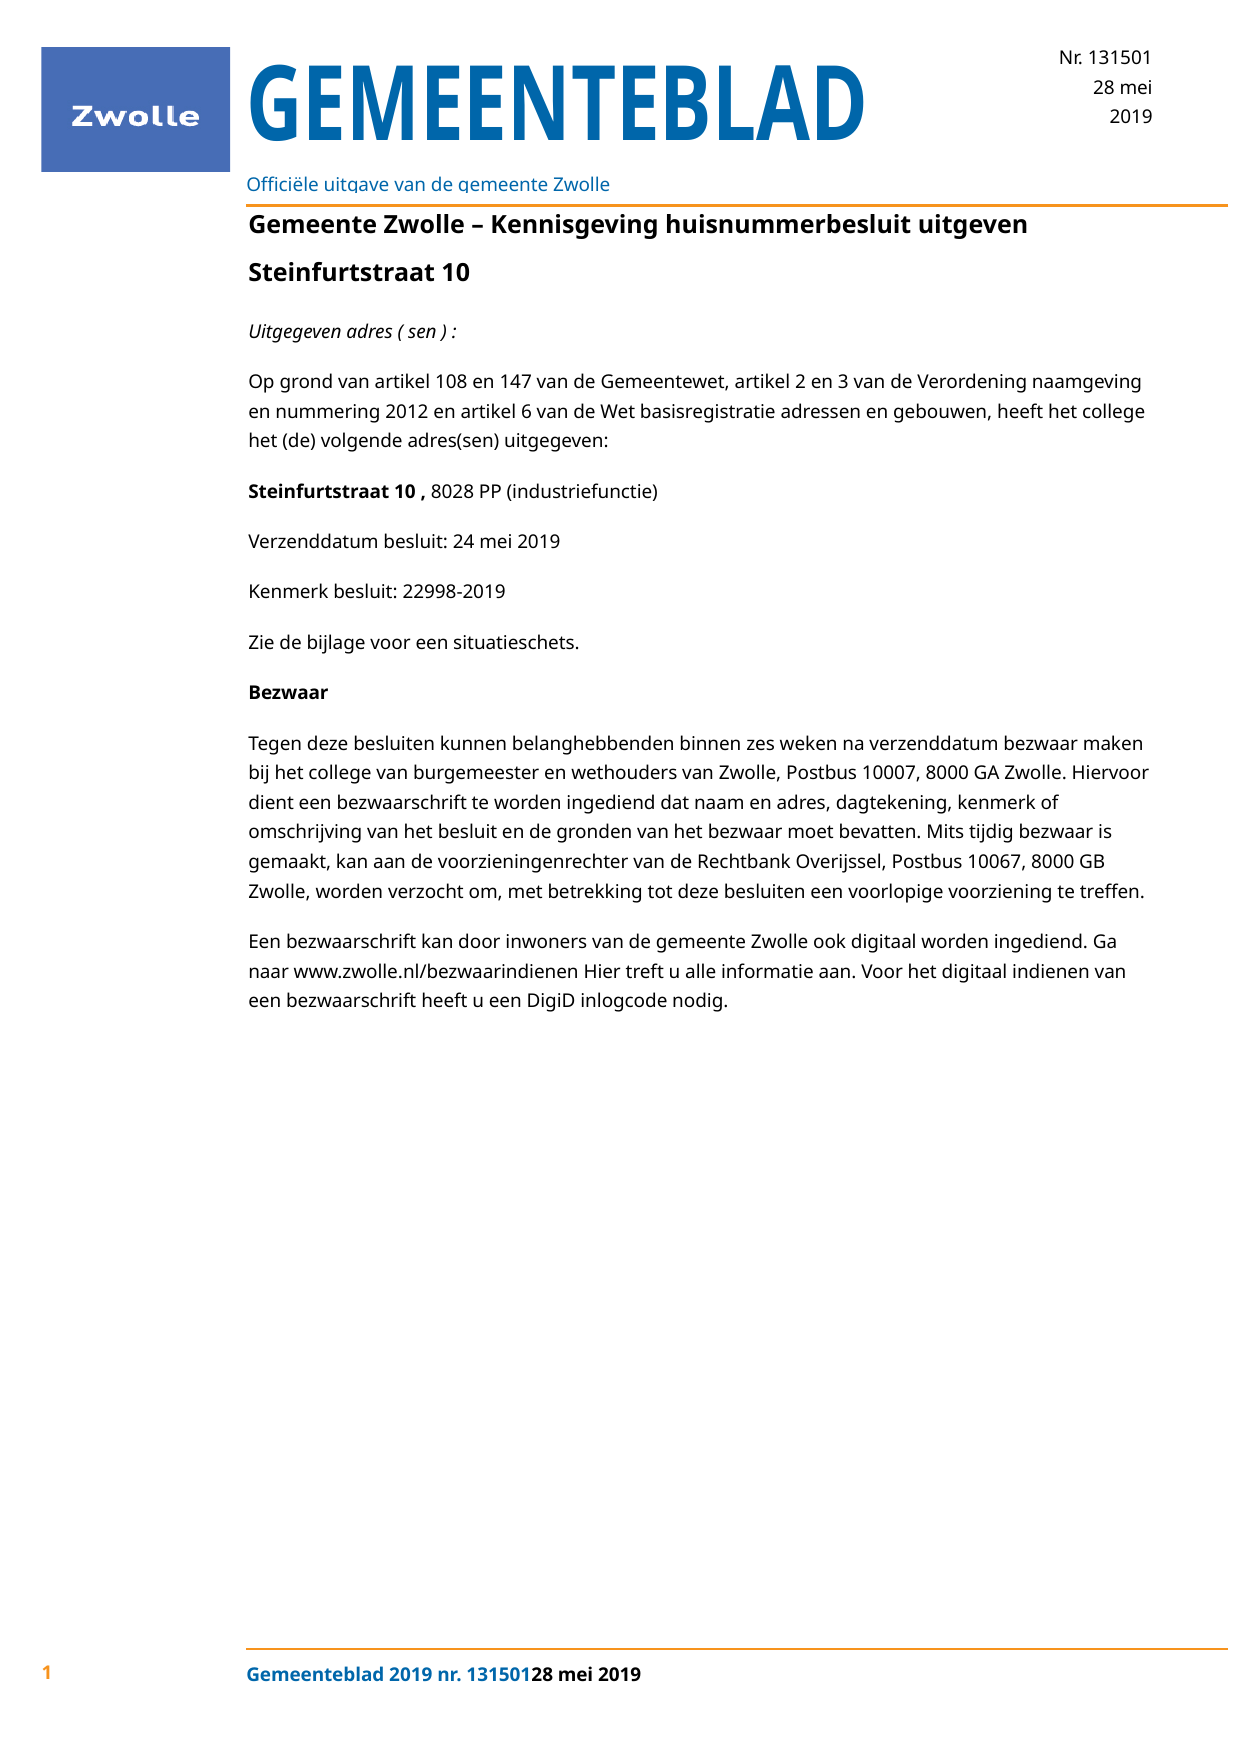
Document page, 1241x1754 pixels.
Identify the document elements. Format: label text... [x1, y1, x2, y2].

text Kenmerk besluit: 22998-2019 [248, 579, 1152, 604]
text Een bezwaarschrift kan door inwoners van de gemeente Zwolle ook digitaal worden ingediend. Ga naar www.zwolle.nl/bezwaarindienen Hier treft u alle informatie aan. Voor het digitaal indienen van een bezwaarschrift heeft u een DigiD inlogcode nodig. [248, 928, 1152, 1013]
text Gemeente Zwolle – Kennisgeving huisnummerbesluit uitgeven Steinfurtstraat 10 [248, 207, 1152, 288]
text Tegen deze besluiten kunnen belanghebbenden binnen zes weken na verzenddatum bezwaar maken bij het college van burgemeester en wethouders van Zwolle, Postbus 10007, 8000 GA Zwolle. Hiervoor dient een bezwaarschrift te worden ingediend dat naam en adres, dagtekening, kenmerk of omschrijving van het besluit en de gronden van het bezwaar moet bevatten. Mits tijdig bezwaar is gemaakt, kan aan de voorzieningenrechter van de Rechtbank Overijssel, Postbus 10067, 8000 GB Zwolle, worden verzocht om, met betrekking tot deze besluiten een voorlopige voorziening te treffen. [248, 730, 1152, 904]
text Verzenddatum besluit: 24 mei 2019 [248, 528, 1152, 554]
text Steinfurtstraat 10 , 8028 PP (industriefunctie) [248, 478, 1152, 504]
text Uitgegeven adres ( sen ) : [248, 318, 1152, 344]
text Op grond van artikel 108 en 147 van de Gemeentewet, artikel 2 en 3 van de Verordening naamgeving en nummering 2012 en artikel 6 van de Wet basisregistratie adressen en gebouwen, heeft het college het (de) volgende adres(sen) uitgegeven: [248, 368, 1152, 453]
picture [41, 47, 231, 172]
text Bezwaar [248, 679, 1152, 705]
text Zie de bijlage voor een situatieschets. [248, 629, 1152, 655]
